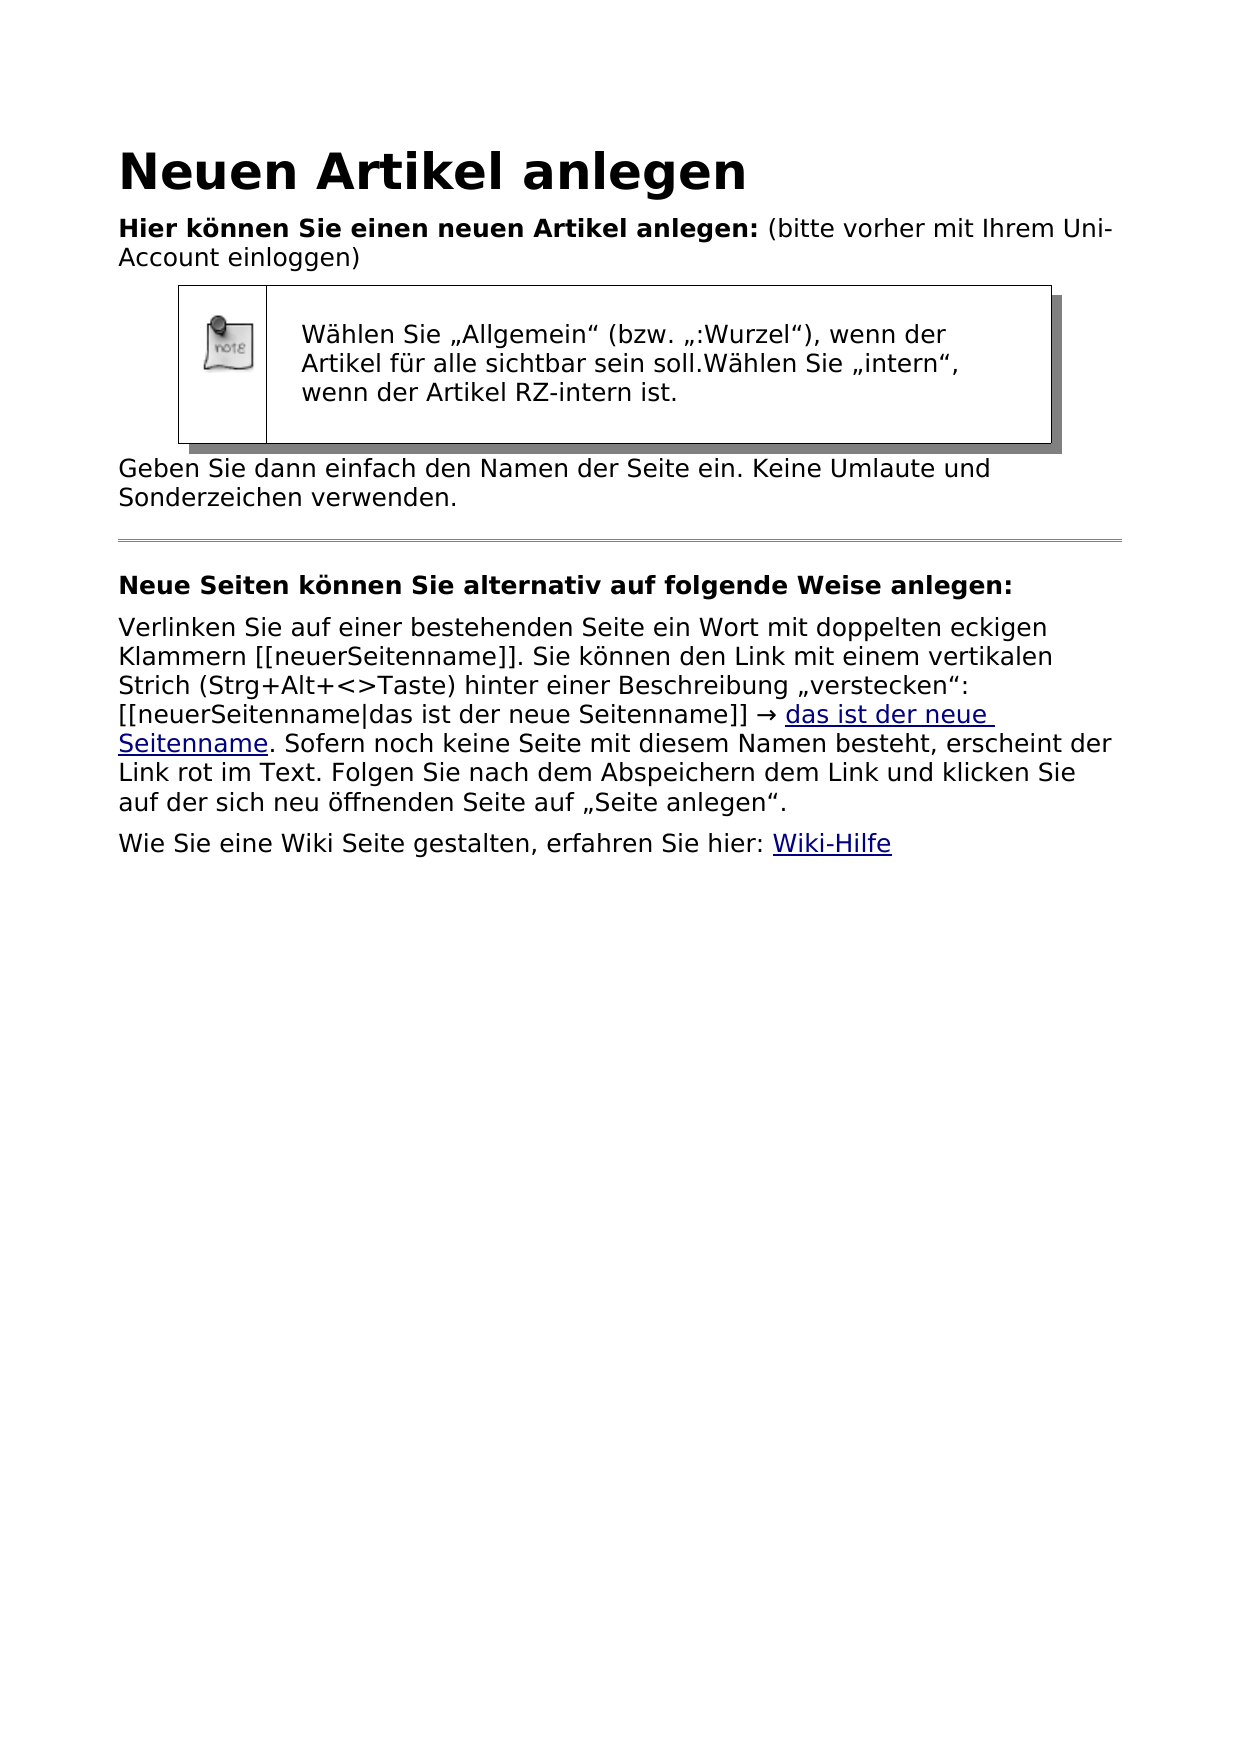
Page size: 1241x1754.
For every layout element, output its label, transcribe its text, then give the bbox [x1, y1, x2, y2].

text Wie Sie eine Wiki Seite gestalten, erfahren Sie hier: Wiki-Hilfe [118, 829, 1122, 858]
table_header [179, 286, 266, 443]
text Verlinken Sie auf einer bestehenden Seite ein Wort mit doppelten eckigen Klammern [[neuerSeitenname]]. Sie können den Link mit einem vertikalen Strich (Strg+Alt+<>Taste) hinter einer Beschreibung „verstecken“: [[neuerSeitenname|das ist der neue Seitenname]] → das ist der neue Seitenname. Sofern noch keine Seite mit diesem Namen besteht, erscheint der Link rot im Text. Folgen Sie nach dem Abspeichern dem Link und klicken Sie auf der sich neu öffnenden Seite auf „Seite anlegen“. [118, 613, 1122, 817]
subtitle Neuen Artikel anlegen [118, 143, 1122, 201]
text Neue Seiten können Sie alternativ auf folgende Weise anlegen: [118, 571, 1122, 600]
picture [190, 308, 266, 384]
text Geben Sie dann einfach den Namen der Seite ein. Keine Umlaute und Sonderzeichen verwenden. [118, 454, 1122, 512]
text Hier können Sie einen neuen Artikel anlegen: (bitte vorher mit Ihrem Uni-Account einloggen) [118, 214, 1122, 272]
table_header Wählen Sie „Allgemein“ (bzw. „:Wurzel“), wenn der Artikel für alle sichtbar sein soll.Wählen Sie „intern“, wenn der Artikel RZ-intern ist. [267, 286, 1051, 443]
